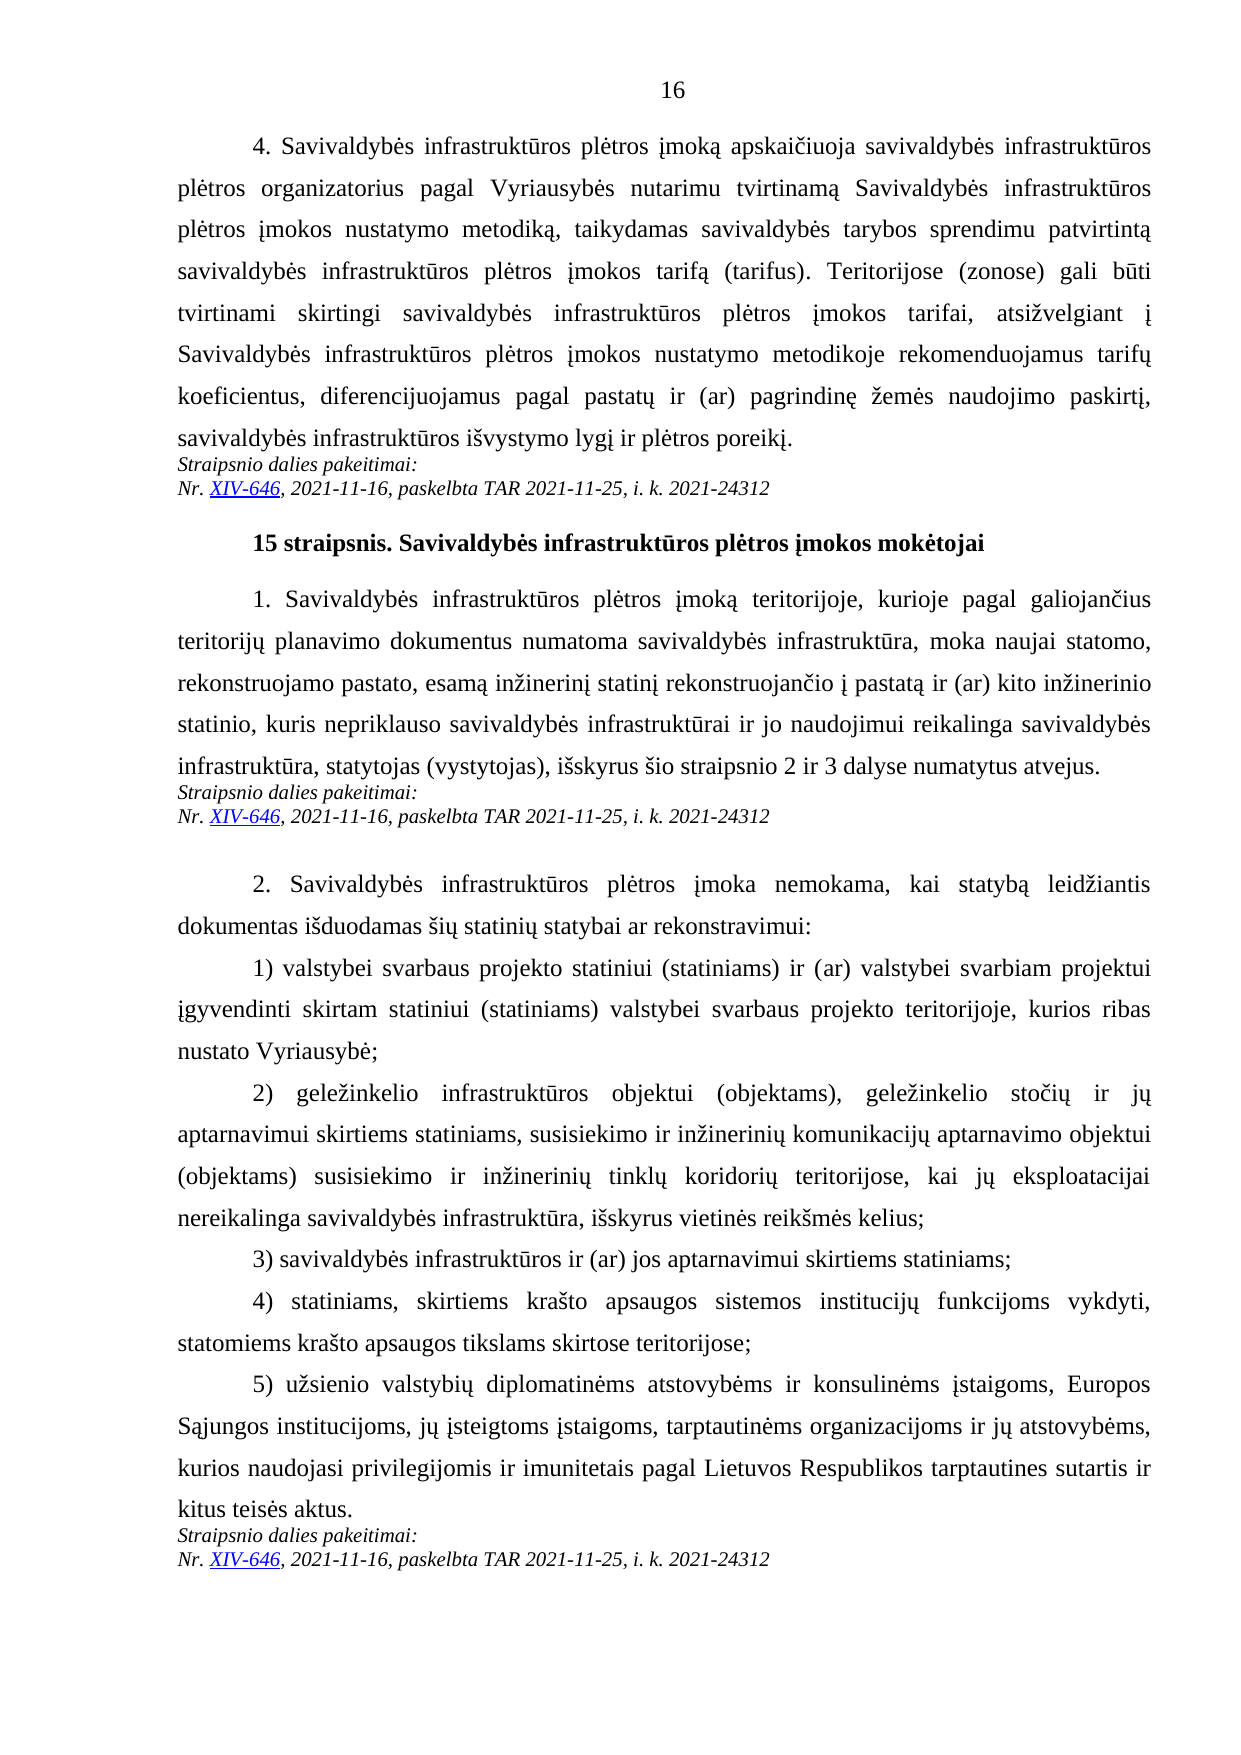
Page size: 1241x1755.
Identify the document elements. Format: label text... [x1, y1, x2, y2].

text 2. Savivaldybės infrastruktūros plėtros įmoka nemokama, kai statybą leidžiantis dokumentas išduodamas šių statinių statybai ar rekonstravimui: [177, 857, 1152, 940]
text 2) geležinkelio infrastruktūros objektui (objektams), geležinkelio stočių ir jų aptarnavimui skirtiems statiniams, susisiekimo ir inžinerinių komunikacijų aptarnavimo objektui (objektams) susisiekimo ir inžinerinių tinklų koridorių teritorijose, kai jų eksploatacijai nereikalinga savivaldybės infrastruktūra, išskyrus vietinės reikšmės kelius; [177, 1065, 1152, 1232]
text 4. Savivaldybės infrastruktūros plėtros įmoką apskaičiuoja savivaldybės infrastruktūros plėtros organizatorius pagal Vyriausybės nutarimu tvirtinamą Savivaldybės infrastruktūros plėtros įmokos nustatymo metodiką, taikydamas savivaldybės tarybos sprendimu patvirtintą savivaldybės infrastruktūros plėtros įmokos tarifą (tarifus). Teritorijose (zonose) gali būti tvirtinami skirtingi savivaldybės infrastruktūros plėtros įmokos tarifai, atsižvelgiant į Savivaldybės infrastruktūros plėtros įmokos nustatymo metodikoje rekomenduojamus tarifų koeficientus, diferencijuojamus pagal pastatų ir (ar) pagrindinę žemės naudojimo paskirtį, savivaldybės infrastruktūros išvystymo lygį ir plėtros poreikį. [177, 118, 1152, 451]
text Straipsnio dalies pakeitimai: [177, 780, 1152, 804]
text Nr. XIV-646, 2021-11-16, paskelbta TAR 2021-11-25, i. k. 2021-24312 [177, 804, 1152, 828]
text Nr. XIV-646, 2021-11-16, paskelbta TAR 2021-11-25, i. k. 2021-24312 [177, 476, 1152, 499]
text 3) savivaldybės infrastruktūros ir (ar) jos aptarnavimui skirtiems statiniams; [177, 1232, 1152, 1273]
text Straipsnio dalies pakeitimai: [177, 451, 1152, 476]
text 15 straipsnis. Savivaldybės infrastruktūros plėtros įmokos mokėtojai [177, 528, 1152, 557]
text 1) valstybei svarbaus projekto statiniui (statiniams) ir (ar) valstybei svarbiam projektui įgyvendinti skirtam statiniui (statiniams) valstybei svarbaus projekto teritorijoje, kurios ribas nustato Vyriausybė; [177, 940, 1152, 1065]
text Nr. XIV-646, 2021-11-16, paskelbta TAR 2021-11-25, i. k. 2021-24312 [177, 1547, 1152, 1571]
text 5) užsienio valstybių diplomatinėms atstovybėms ir konsulinėms įstaigoms, Europos Sąjungos institucijoms, jų įsteigtoms įstaigoms, tarptautinėms organizacijoms ir jų atstovybėms, kurios naudojasi privilegijomis ir imunitetais pagal Lietuvos Respublikos tarptautines sutartis ir kitus teisės aktus. [177, 1357, 1152, 1523]
text 4) statiniams, skirtiems krašto apsaugos sistemos institucijų funkcijoms vykdyti, statomiems krašto apsaugos tikslams skirtose teritorijose; [177, 1273, 1152, 1357]
text Straipsnio dalies pakeitimai: [177, 1523, 1152, 1547]
text 1. Savivaldybės infrastruktūros plėtros įmoką teritorijoje, kurioje pagal galiojančius teritorijų planavimo dokumentus numatoma savivaldybės infrastruktūra, moka naujai statomo, rekonstruojamo pastato, esamą inžinerinį statinį rekonstruojančio į pastatą ir (ar) kito inžinerinio statinio, kuris nepriklauso savivaldybės infrastruktūrai ir jo naudojimui reikalinga savivaldybės infrastruktūra, statytojas (vystytojas), išskyrus šio straipsnio 2 ir 3 dalyse numatytus atvejus. [177, 571, 1152, 780]
